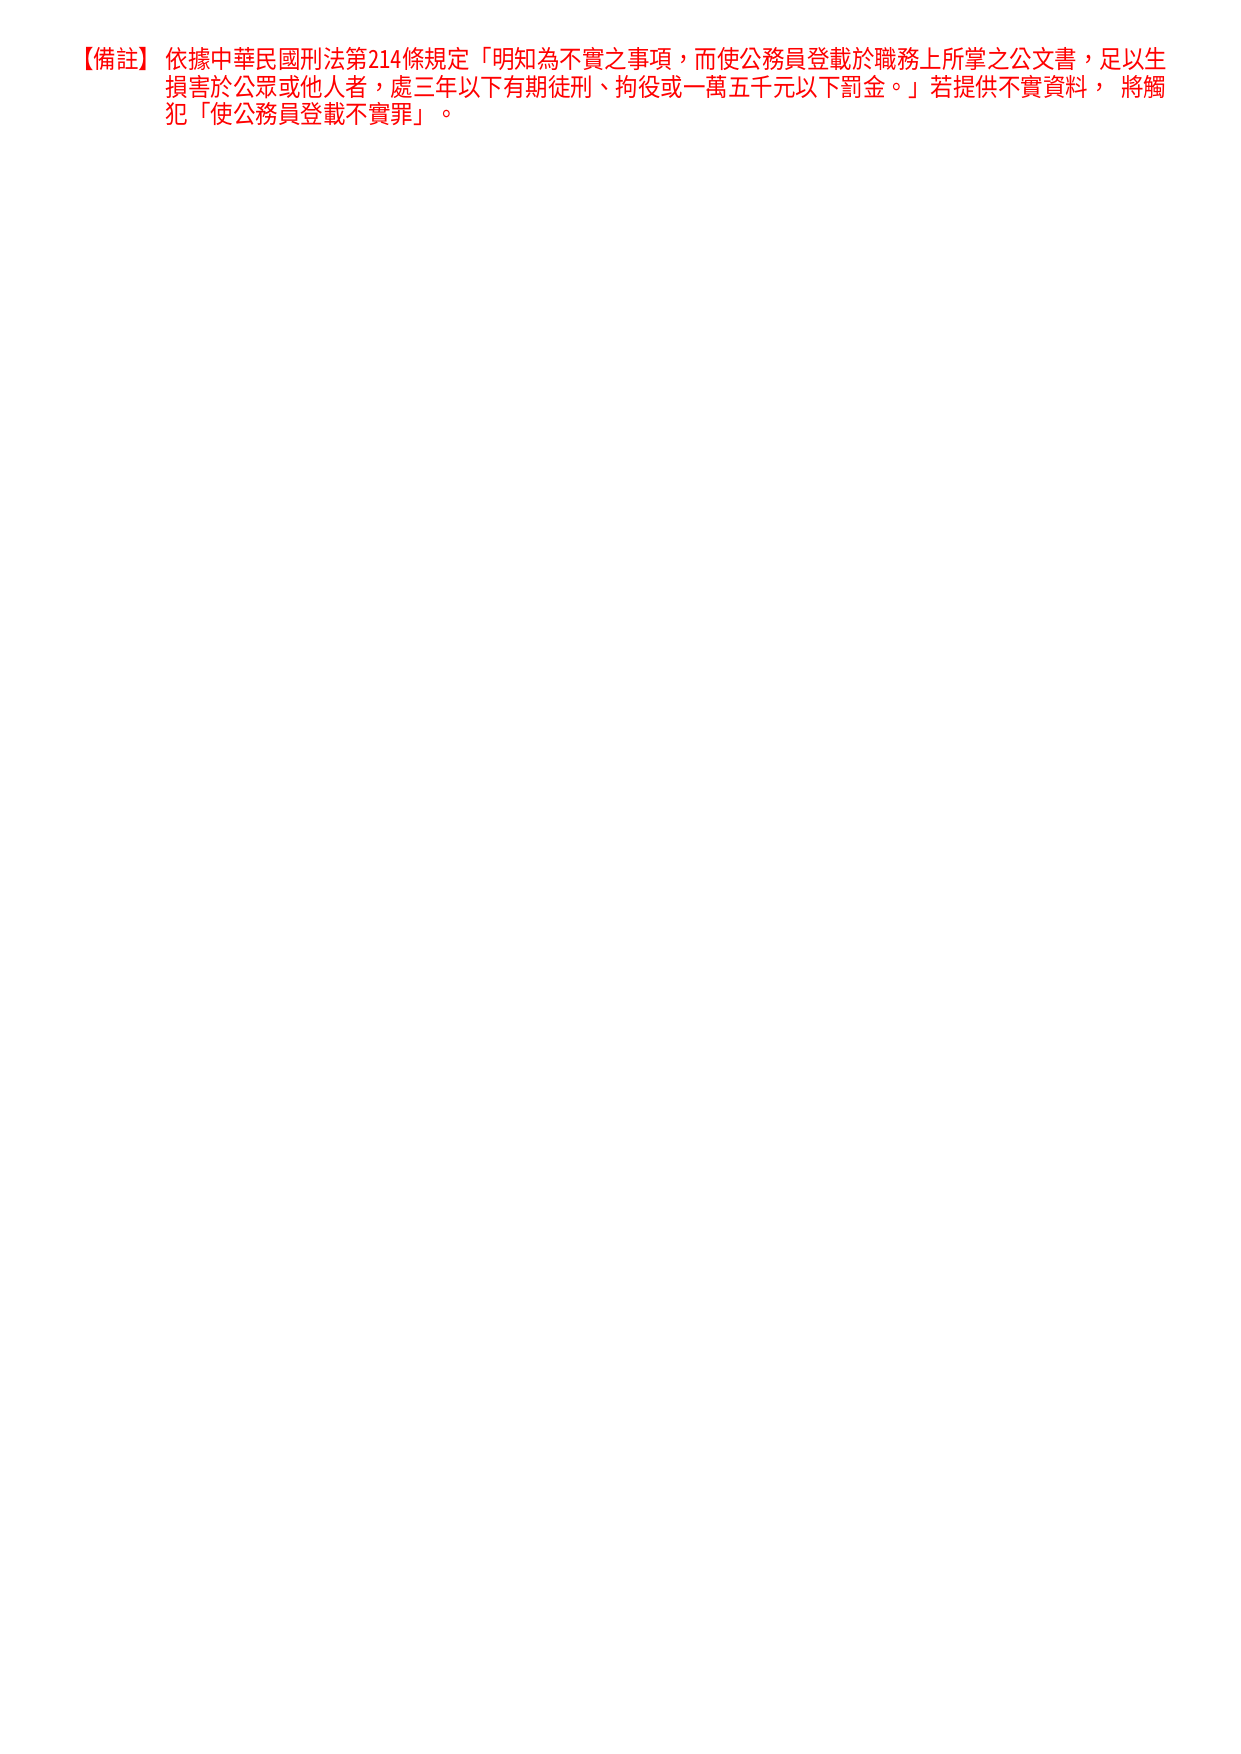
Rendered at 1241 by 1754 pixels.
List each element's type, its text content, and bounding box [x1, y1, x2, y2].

text 【備註】 依據中華民國刑法第214條規定「明知為不實之事項，而使公務員登載於職務上所掌之公文書，足以生 損害於公眾或他人者，處三年以下有期徒刑、拘役或一萬五千元以下罰金。」若提供不實資料， 將觸 犯「使公務員登載不實罪」。 [71, 47, 1169, 128]
